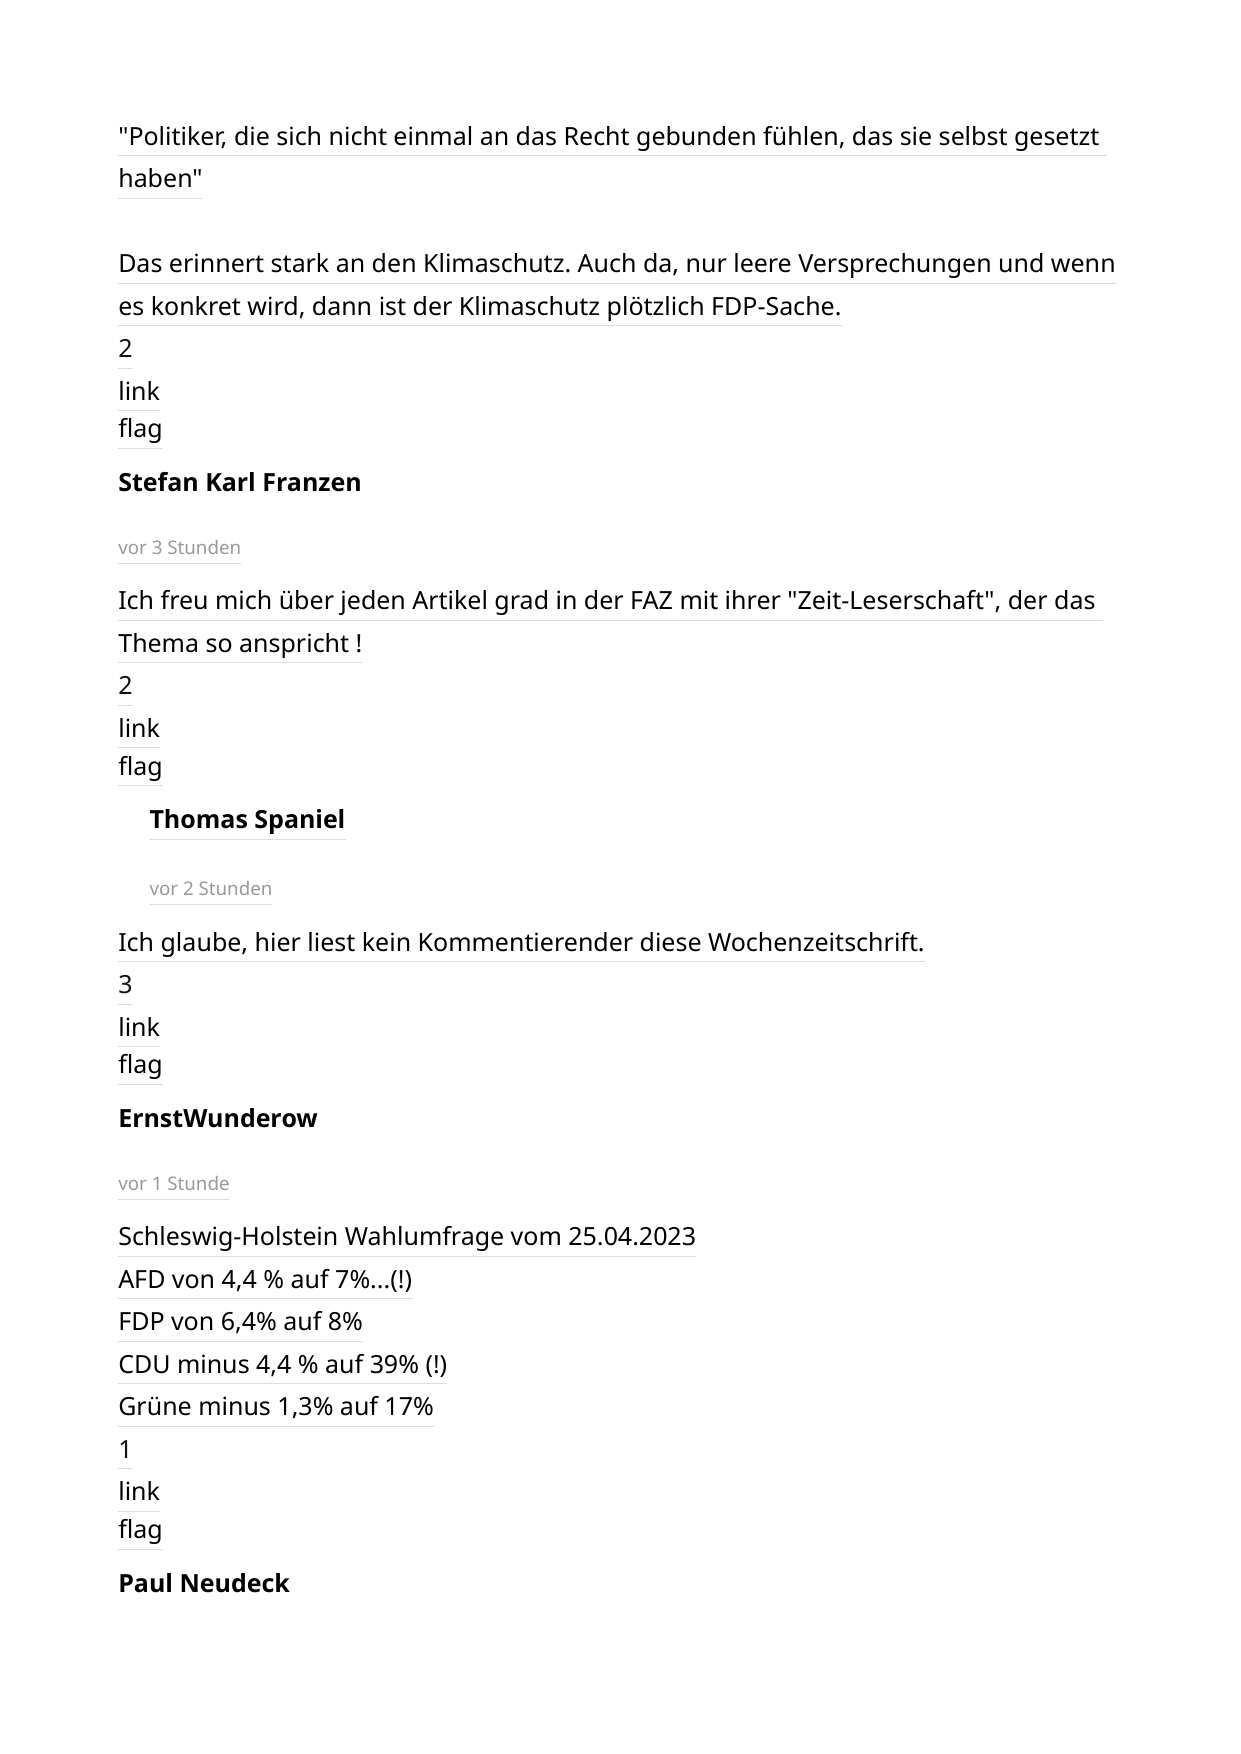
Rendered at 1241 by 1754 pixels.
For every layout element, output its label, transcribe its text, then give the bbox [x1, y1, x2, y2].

text "Politiker, die sich nicht einmal an das Recht gebunden fühlen, das sie selbst gesetzt haben" Das erinnert stark an den Klimaschutz. Auch da, nur leere Versprechungen und wenn es konkret wird, dann ist der Klimaschutz plötzlich FDP-Sache. [118, 118, 1122, 326]
text link [118, 710, 1122, 748]
text flag [118, 1047, 1122, 1085]
text flag [118, 748, 1122, 786]
text Stefan Karl Franzen [118, 465, 1122, 499]
text Thomas Spaniel [149, 802, 1122, 840]
text 2 [118, 668, 1122, 706]
text Schleswig-Holstein Wahlumfrage vom 25.04.2023 AFD von 4,4 % auf 7%...(!) FDP von 6,4% auf 8% CDU minus 4,4 % auf 39% (!) Grüne minus 1,3% auf 17% [118, 1219, 1122, 1427]
text flag [118, 1512, 1122, 1550]
text Ich freu mich über jeden Artikel grad in der FAZ mit ihrer "Zeit-Leserschaft", der das Thema so anspricht ! [118, 583, 1122, 663]
text link [118, 1009, 1122, 1047]
text Ich glaube, hier liest kein Kommentierender diese Wochenzeitschrift. [118, 924, 1122, 962]
text 2 [118, 331, 1122, 369]
text Paul Neudeck [118, 1565, 1122, 1599]
text vor 2 Stunden [149, 876, 1117, 905]
text 1 [118, 1431, 1122, 1469]
text vor 3 Stunden [118, 534, 1117, 564]
text vor 1 Stunde [118, 1170, 1117, 1200]
text 3 [118, 967, 1122, 1005]
text link [118, 373, 1122, 411]
text flag [118, 411, 1122, 449]
text link [118, 1474, 1122, 1512]
text ErnstWunderow [118, 1101, 1122, 1135]
